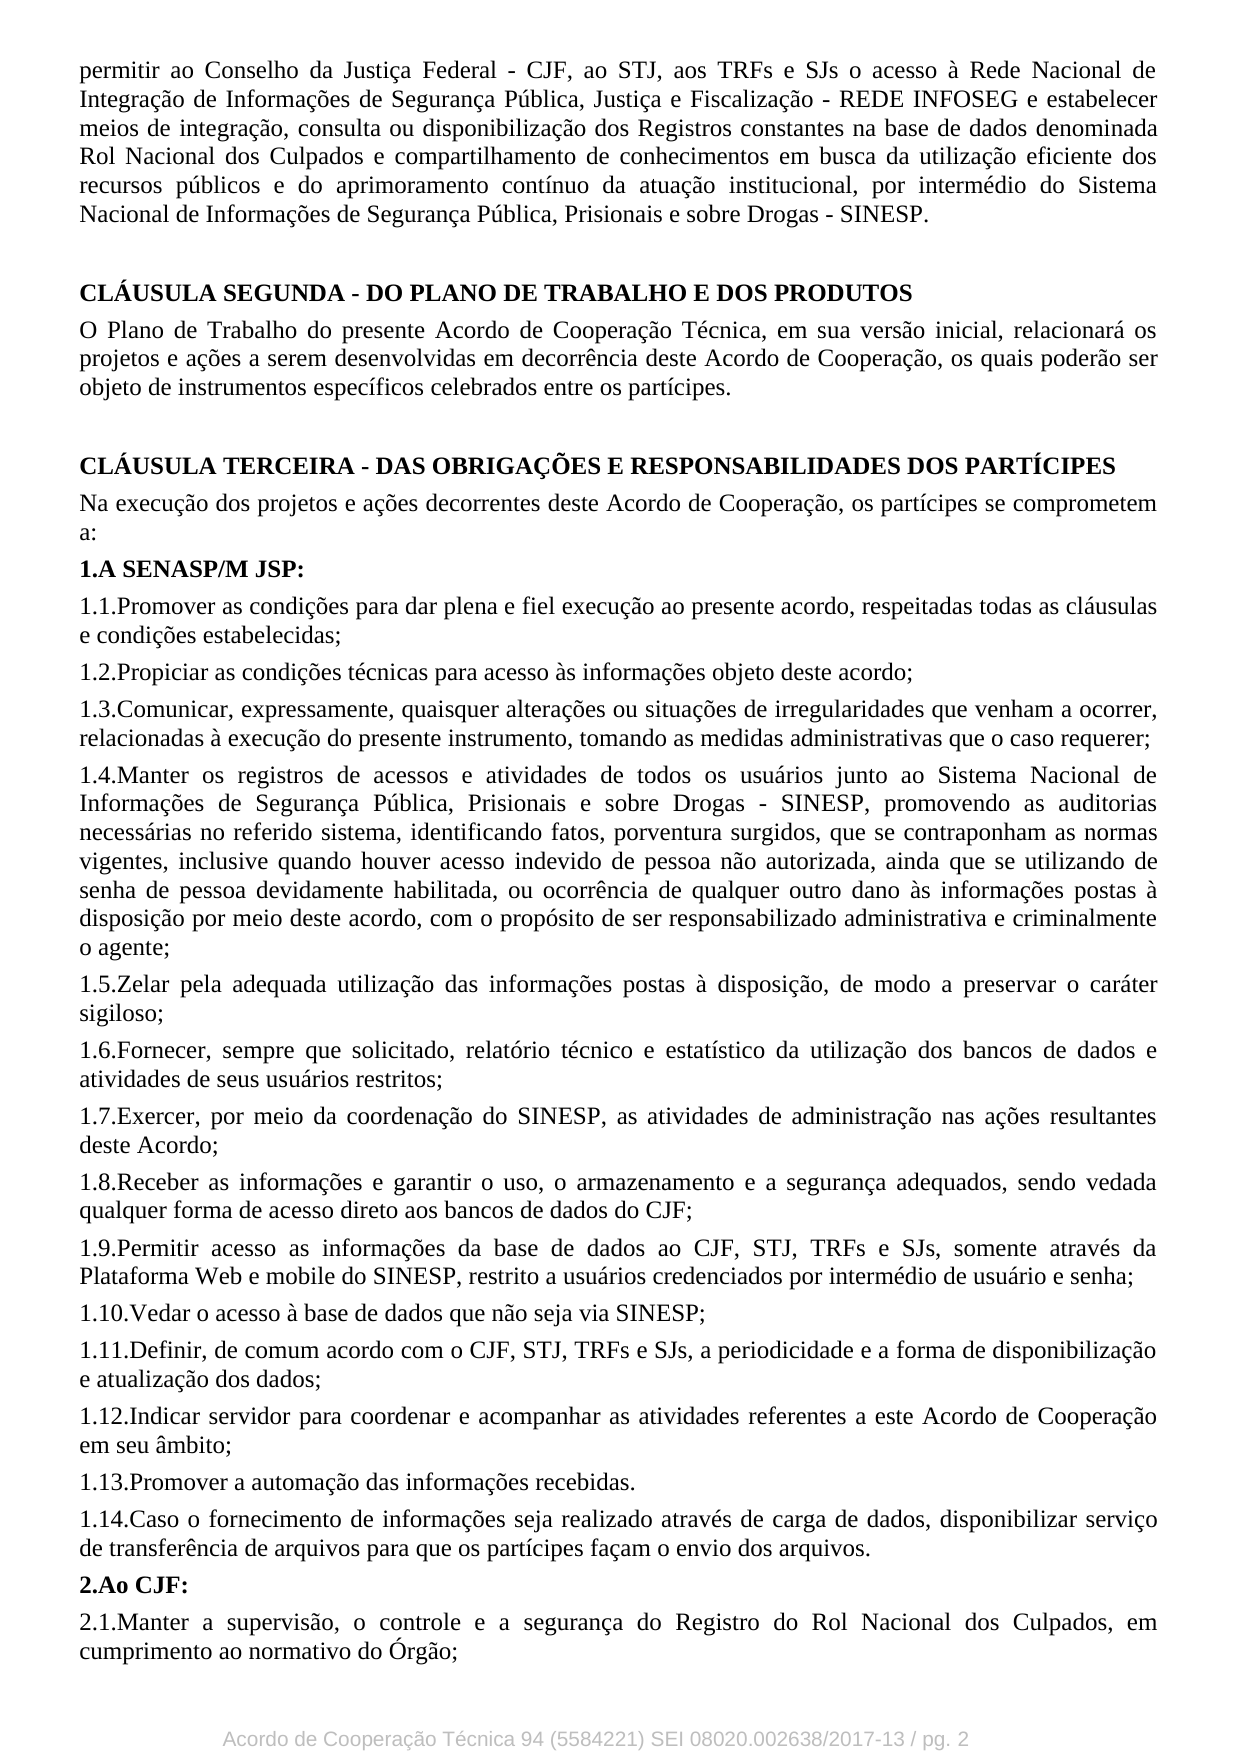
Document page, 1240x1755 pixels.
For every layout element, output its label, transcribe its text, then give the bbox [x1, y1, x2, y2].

list Promover a automação das informações recebidas. [79, 1467, 1158, 1496]
list Comunicar, expressamente, quaisquer alterações ou situações de irregularidades que venham a ocorrer, relacionadas à execução do presente instrumento, tomando as medidas administrativas que o caso requerer; [79, 694, 1158, 751]
list Permitir acesso as informações da base de dados ao CJF, STJ, TRFs e SJs, somente através da Plataforma Web e mobile do SINESP, restrito a usuários credenciados por intermédio de usuário e senha; [79, 1233, 1158, 1290]
list Vedar o acesso à base de dados que não seja via SINESP; [79, 1298, 1158, 1327]
list Manter os registros de acessos e atividades de todos os usuários junto ao Sistema Nacional de Informações de Segurança Pública, Prisionais e sobre Drogas - SINESP, promovendo as auditorias necessárias no referido sistema, identificando fatos, porventura surgidos, que se contraponham as normas vigentes, inclusive quando houver acesso indevido de pessoa não autorizada, ainda que se utilizando de senha de pessoa devidamente habilitada, ou ocorrência de qualquer outro dano às informações postas à disposição por meio deste acordo, com o propósito de ser responsabilizado administrativa e criminalmente o agente; [79, 760, 1158, 961]
text CLÁUSULA TERCEIRA - DAS OBRIGAÇÕES E RESPONSABILIDADES DOS PARTÍCIPES [79, 451, 1158, 480]
text permitir ao Conselho da Justiça Federal - CJF, ao STJ, aos TRFs e SJs o acesso à Rede Nacional de Integração de Informações de Segurança Pública, Justiça e Fiscalização - REDE INFOSEG e estabelecer meios de integração, consulta ou disponibilização dos Registros constantes na base de dados denominada Rol Nacional dos Culpados e compartilhamento de conhecimentos em busca da utilização eficiente dos recursos públicos e do aprimoramento contínuo da atuação institucional, por intermédio do Sistema Nacional de Informações de Segurança Pública, Prisionais e sobre Drogas - SINESP. [79, 55, 1158, 228]
list Manter a supervisão, o controle e a segurança do Registro do Rol Nacional dos Culpados, em cumprimento ao normativo do Órgão; [79, 1607, 1158, 1665]
list Promover as condições para dar plena e fiel execução ao presente acordo, respeitadas todas as cláusulas e condições estabelecidas; [79, 591, 1158, 648]
text CLÁUSULA SEGUNDA - DO PLANO DE TRABALHO E DOS PRODUTOS [79, 278, 1158, 306]
list Definir, de comum acordo com o CJF, STJ, TRFs e SJs, a periodicidade e a forma de disponibilização e atualização dos dados; [79, 1336, 1158, 1393]
list Receber as informações e garantir o uso, o armazenamento e a segurança adequados, sendo vedada qualquer forma de acesso direto aos bancos de dados do CJF; [79, 1167, 1158, 1224]
list Zelar pela adequada utilização das informações postas à disposição, de modo a preservar o caráter sigiloso; [79, 969, 1158, 1027]
text O Plano de Trabalho do presente Acordo de Cooperação Técnica, em sua versão inicial, relacionará os projetos e ações a serem desenvolvidas em decorrência deste Acordo de Cooperação, os quais poderão ser objeto de instrumentos específicos celebrados entre os partícipes. [79, 315, 1158, 401]
list Propiciar as condições técnicas para acesso às informações objeto deste acordo; [79, 657, 1158, 686]
list Indicar servidor para coordenar e acompanhar as atividades referentes a este Acordo de Cooperação em seu âmbito; [79, 1401, 1158, 1459]
list Caso o fornecimento de informações seja realizado através de carga de dados, disponibilizar serviço de transferência de arquivos para que os partícipes façam o envio dos arquivos. [79, 1504, 1158, 1562]
list Fornecer, sempre que solicitado, relatório técnico e estatístico da utilização dos bancos de dados e atividades de seus usuários restritos; [79, 1035, 1158, 1093]
text Na execução dos projetos e ações decorrentes deste Acordo de Cooperação, os partícipes se comprometem a: [79, 488, 1158, 546]
list Ao CJF: [79, 1570, 1158, 1599]
list A SENASP/M JSP: [79, 554, 1158, 583]
list Exercer, por meio da coordenação do SINESP, as atividades de administração nas ações resultantes deste Acordo; [79, 1101, 1158, 1158]
